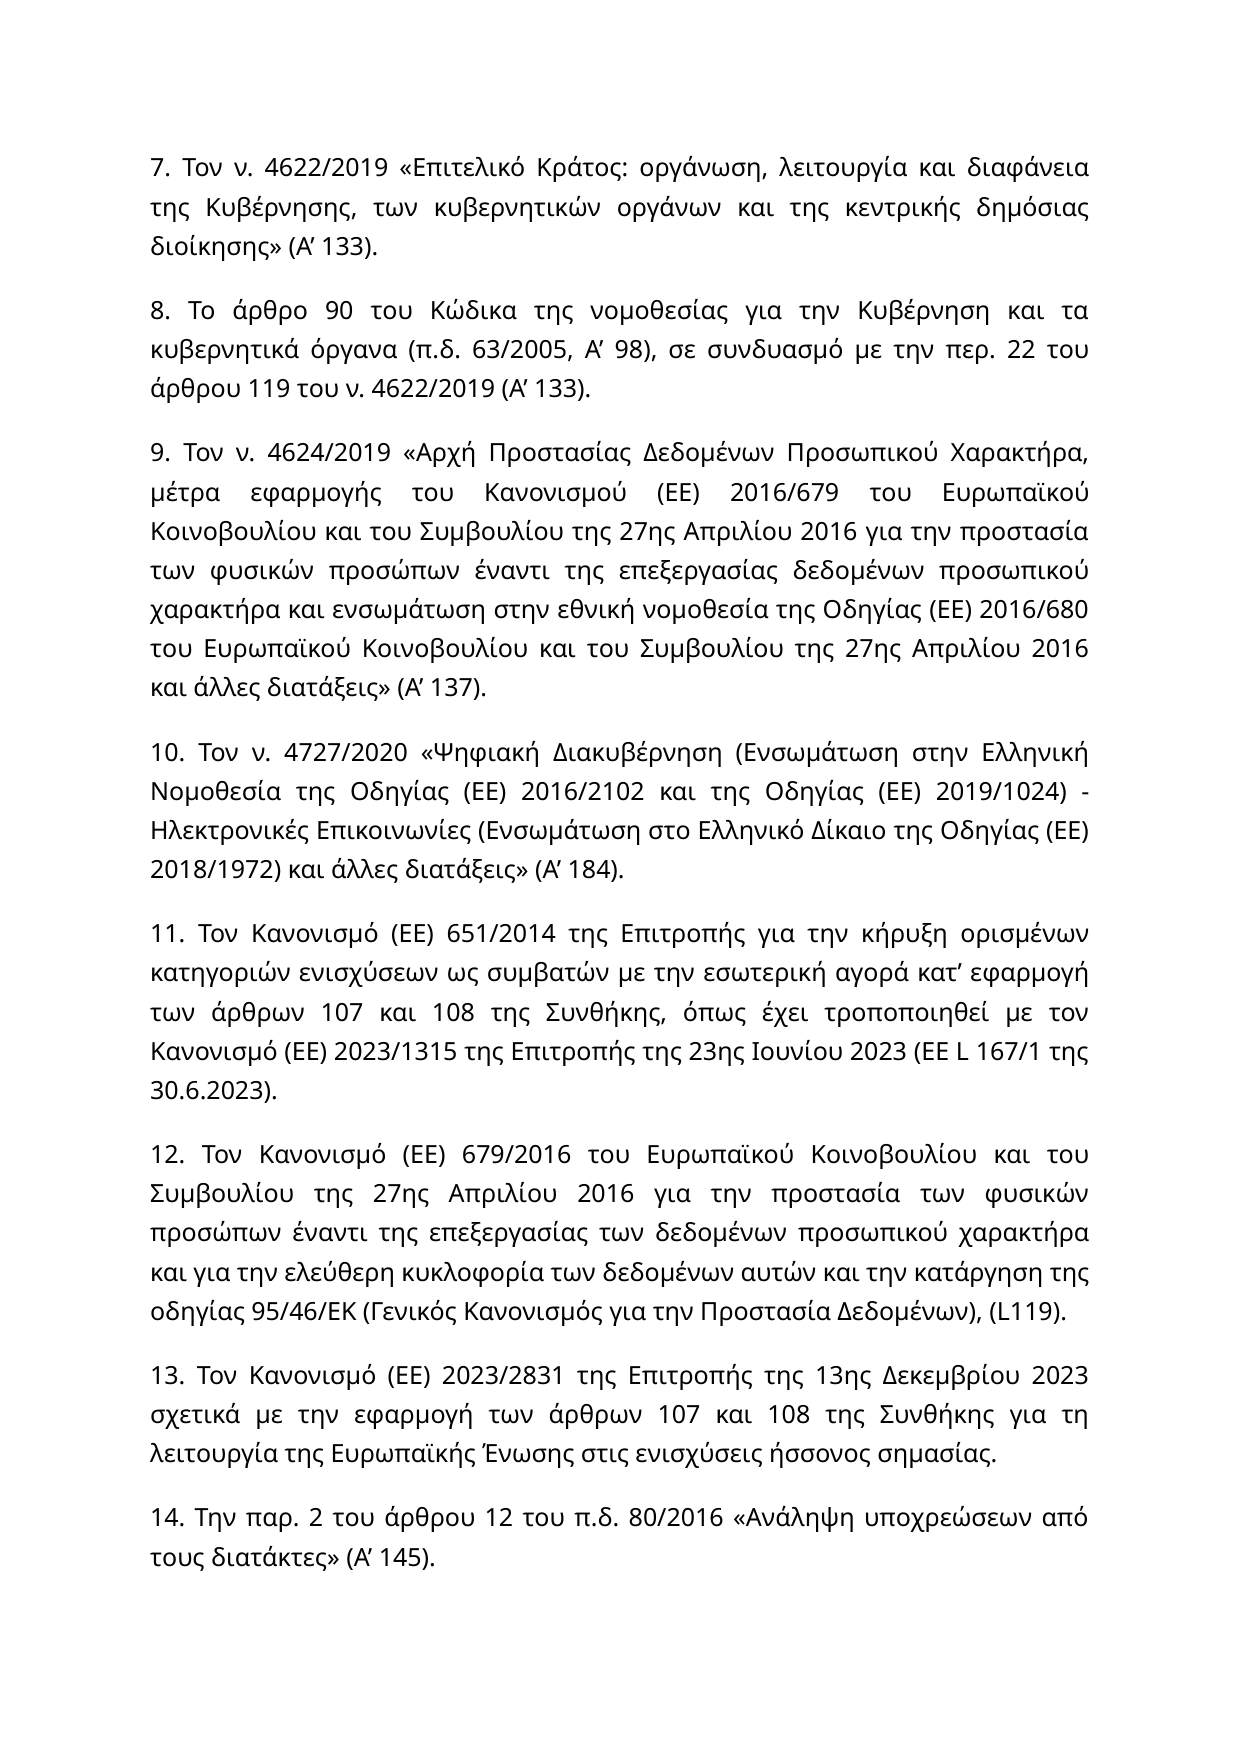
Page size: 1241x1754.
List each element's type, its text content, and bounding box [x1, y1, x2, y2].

text 13. Τον Κανονισμό (ΕΕ) 2023/2831 της Επιτροπής της 13ης Δεκεμβρίου 2023 σχετικά με την εφαρμογή των άρθρων 107 και 108 της Συνθήκης για τη λειτουργία της Ευρωπαϊκής Ένωσης στις ενισχύσεις ήσσονος σημασίας. [150, 1357, 1090, 1470]
text 12. Τον Κανονισμό (ΕΕ) 679/2016 του Ευρωπαϊκού Κοινοβουλίου και του Συμβουλίου της 27ης Απριλίου 2016 για την προστασία των φυσικών προσώπων έναντι της επεξεργασίας των δεδομένων προσωπικού χαρακτήρα και για την ελεύθερη κυκλοφορία των δεδομένων αυτών και την κατάργηση της οδηγίας 95/46/ΕΚ (Γενικός Κανονισμός για την Προστασία Δεδομένων), (L119). [150, 1137, 1090, 1327]
text 11. Τον Κανονισμό (ΕΕ) 651/2014 της Επιτροπής για την κήρυξη ορισμένων κατηγοριών ενισχύσεων ως συμβατών με την εσωτερική αγορά κατ’ εφαρμογή των άρθρων 107 και 108 της Συνθήκης, όπως έχει τροποποιηθεί με τον Κανονισμό (ΕΕ) 2023/1315 της Επιτροπής της 23ης Ιουνίου 2023 (EE L 167/1 της 30.6.2023). [150, 916, 1090, 1107]
text 14. Την παρ. 2 του άρθρου 12 του π.δ. 80/2016 «Ανάληψη υποχρεώσεων από τους διατάκτες» (Α’ 145). [150, 1500, 1090, 1573]
text 7. Τον ν. 4622/2019 «Επιτελικό Κράτος: οργάνωση, λειτουργία και διαφάνεια της Κυβέρνησης, των κυβερνητικών οργάνων και της κεντρικής δημόσιας διοίκησης» (Α’ 133). [150, 150, 1090, 262]
text 8. Το άρθρο 90 του Κώδικα της νομοθεσίας για την Κυβέρνηση και τα κυβερνητικά όργανα (π.δ. 63/2005, Α’ 98), σε συνδυασμό με την περ. 22 του άρθρου 119 του ν. 4622/2019 (Α’ 133). [150, 292, 1090, 405]
text 10. Τον ν. 4727/2020 «Ψηφιακή Διακυβέρνηση (Ενσωμάτωση στην Ελληνική Νομοθεσία της Οδηγίας (ΕΕ) 2016/2102 και της Οδηγίας (ΕΕ) 2019/1024) - Ηλεκτρονικές Επικοινωνίες (Ενσωμάτωση στο Ελληνικό Δίκαιο της Οδηγίας (ΕΕ) 2018/1972) και άλλες διατάξεις» (Α’ 184). [150, 734, 1090, 886]
text 9. Τον ν. 4624/2019 «Αρχή Προστασίας Δεδομένων Προσωπικού Χαρακτήρα, μέτρα εφαρμογής του Κανονισμού (ΕΕ) 2016/679 του Ευρωπαϊκού Κοινοβουλίου και του Συμβουλίου της 27ης Απριλίου 2016 για την προστασία των φυσικών προσώπων έναντι της επεξεργασίας δεδομένων προσωπικού χαρακτήρα και ενσωμάτωση στην εθνική νομοθεσία της Οδηγίας (ΕΕ) 2016/680 του Ευρωπαϊκού Κοινοβουλίου και του Συμβουλίου της 27ης Απριλίου 2016 και άλλες διατάξεις» (Α’ 137). [150, 435, 1090, 704]
